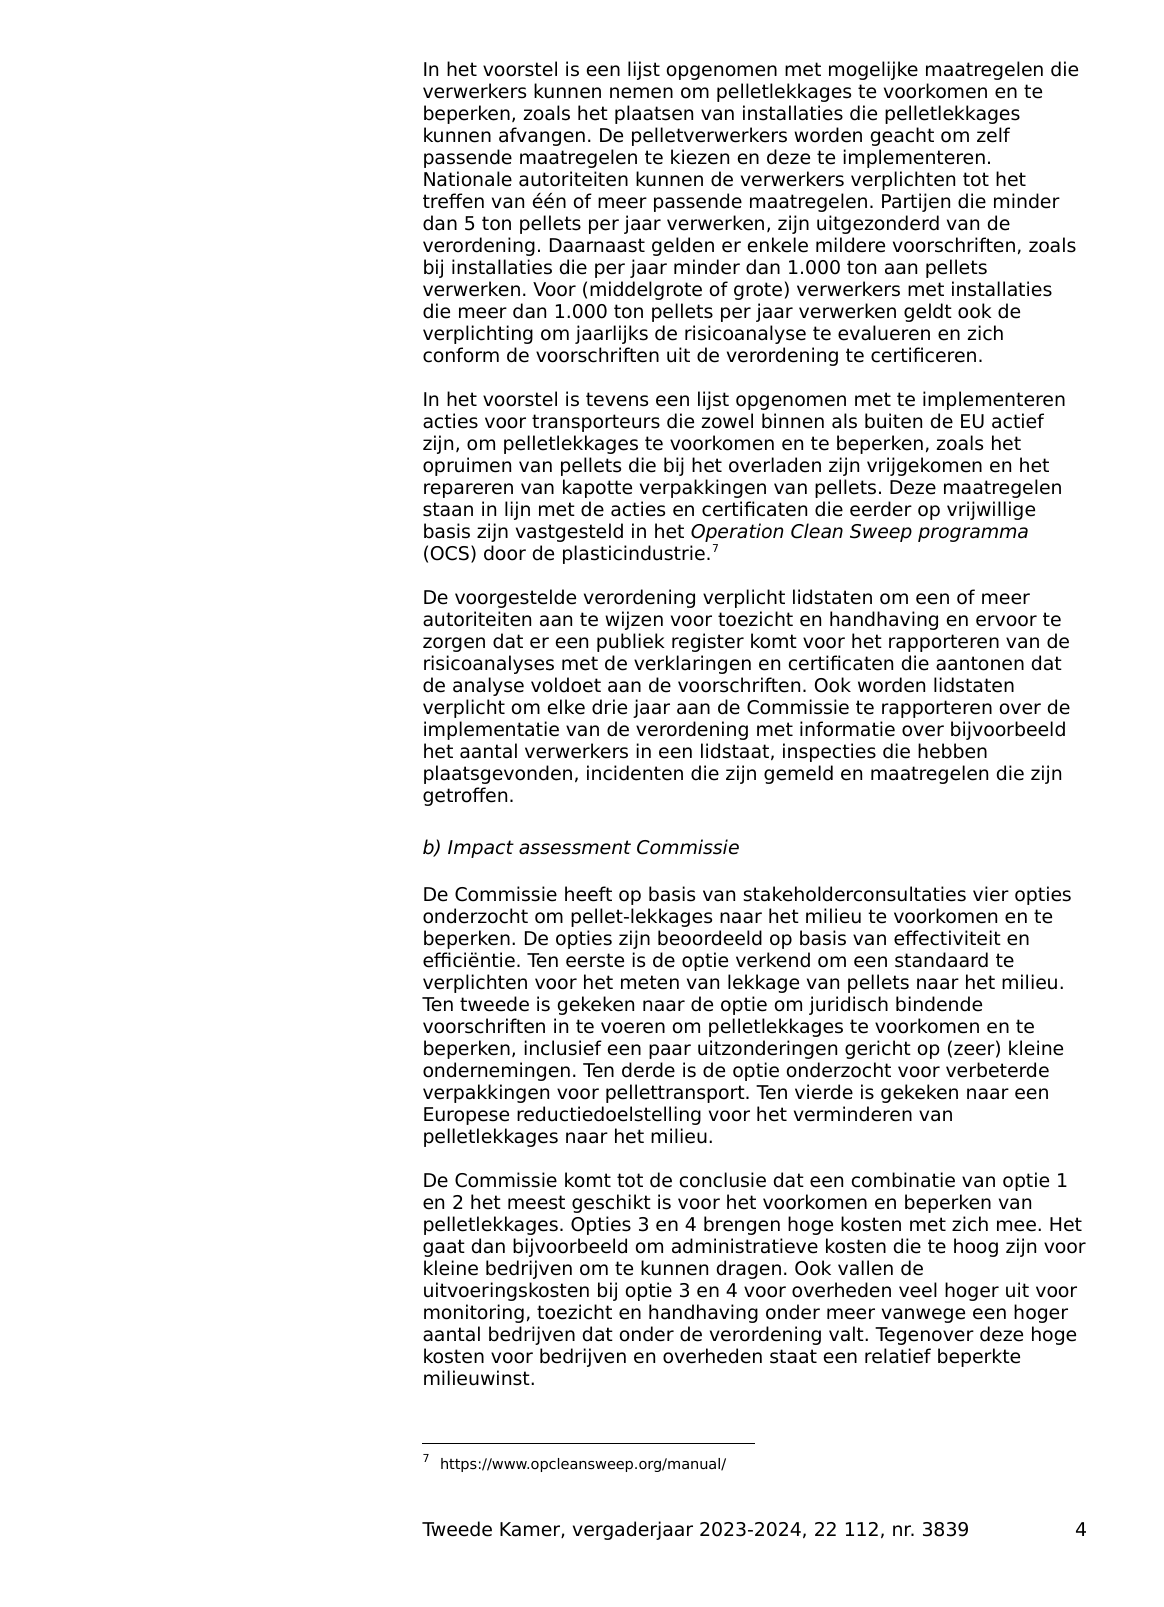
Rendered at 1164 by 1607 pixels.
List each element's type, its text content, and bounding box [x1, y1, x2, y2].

text https://www.opcleansweep.org/manual/ [422, 1452, 1087, 1474]
subtitle b) Impact assessment Commissie [422, 837, 1087, 859]
text In het voorstel is een lijst opgenomen met mogelijke maatregelen die verwerkers kunnen nemen om pelletlekkages te voorkomen en te beperken, zoals het plaatsen van installaties die pelletlekkages kunnen afvangen. De pelletverwerkers worden geacht om zelf passende maatregelen te kiezen en deze te implementeren. Nationale autoriteiten kunnen de verwerkers verplichten tot het treffen van één of meer passende maatregelen. Partijen die minder dan 5 ton pellets per jaar verwerken, zijn uitgezonderd van de verordening. Daarnaast gelden er enkele mildere voorschriften, zoals bij installaties die per jaar minder dan 1.000 ton aan pellets verwerken. Voor (middelgrote of grote) verwerkers met installaties die meer dan 1.000 ton pellets per jaar verwerken geldt ook de verplichting om jaarlijks de risicoanalyse te evalueren en zich conform de voorschriften uit de verordening te certificeren. [422, 59, 1087, 367]
text De Commissie heeft op basis van stakeholderconsultaties vier opties onderzocht om pellet-lekkages naar het milieu te voorkomen en te beperken. De opties zijn beoordeeld op basis van effectiviteit en efficiëntie. Ten eerste is de optie verkend om een standaard te verplichten voor het meten van lekkage van pellets naar het milieu. Ten tweede is gekeken naar de optie om juridisch bindende voorschriften in te voeren om pelletlekkages te voorkomen en te beperken, inclusief een paar uitzonderingen gericht op (zeer) kleine ondernemingen. Ten derde is de optie onderzocht voor verbeterde verpakkingen voor pellettransport. Ten vierde is gekeken naar een Europese reductiedoelstelling voor het verminderen van pelletlekkages naar het milieu. [422, 884, 1087, 1147]
text De voorgestelde verordening verplicht lidstaten om een of meer autoriteiten aan te wijzen voor toezicht en handhaving en ervoor te zorgen dat er een publiek register komt voor het rapporteren van de risicoanalyses met de verklaringen en certificaten die aantonen dat de analyse voldoet aan de voorschriften. Ook worden lidstaten verplicht om elke drie jaar aan de Commissie te rapporteren over de implementatie van de verordening met informatie over bijvoorbeeld het aantal verwerkers in een lidstaat, inspecties die hebben plaatsgevonden, incidenten die zijn gemeld en maatregelen die zijn getroffen. [422, 587, 1087, 807]
text De Commissie komt tot de conclusie dat een combinatie van optie 1 en 2 het meest geschikt is voor het voorkomen en beperken van pelletlekkages. Opties 3 en 4 brengen hoge kosten met zich mee. Het gaat dan bijvoorbeeld om administratieve kosten die te hoog zijn voor kleine bedrijven om te kunnen dragen. Ook vallen de uitvoeringskosten bij optie 3 en 4 voor overheden veel hoger uit voor monitoring, toezicht en handhaving onder meer vanwege een hoger aantal bedrijven dat onder de verordening valt. Tegenover deze hoge kosten voor bedrijven en overheden staat een relatief beperkte milieuwinst. [422, 1170, 1087, 1389]
text In het voorstel is tevens een lijst opgenomen met te implementeren acties voor transporteurs die zowel binnen als buiten de EU actief zijn, om pelletlekkages te voorkomen en te beperken, zoals het opruimen van pellets die bij het overladen zijn vrijgekomen en het repareren van kapotte verpakkingen van pellets. Deze maatregelen staan in lijn met de acties en certificaten die eerder op vrijwillige basis zijn vastgesteld in het Operation Clean Sweep programma (OCS) door de plasticindustrie. [422, 389, 1087, 565]
